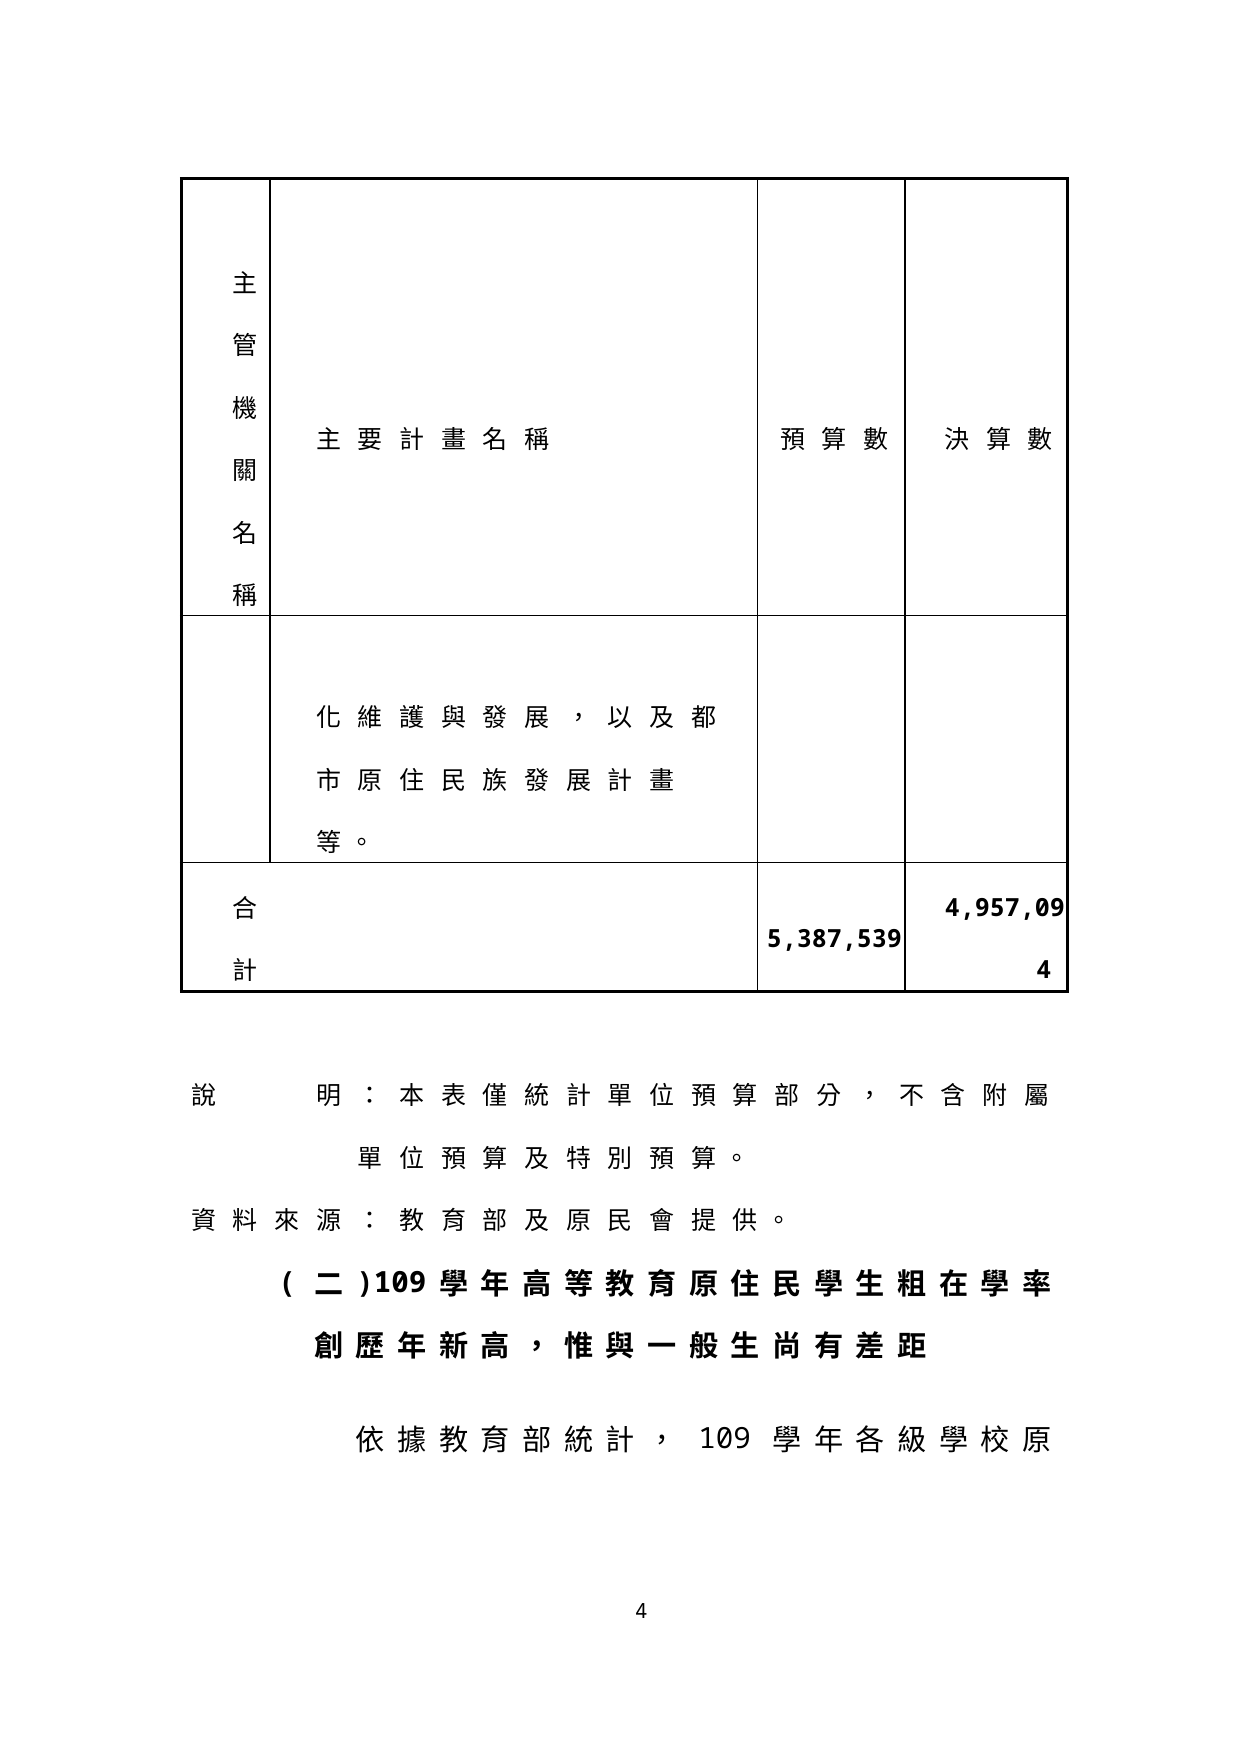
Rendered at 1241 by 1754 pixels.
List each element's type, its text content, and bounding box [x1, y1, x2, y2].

table_cell 合計 [183, 863, 270, 990]
text 資料來源：教育部及原民會提供。 [183, 1177, 1058, 1240]
text 說 明：本表僅統計單位預算部分，不含附屬單位預算及特別預算。 [183, 1052, 1058, 1177]
table_header 主要計畫名稱 [271, 180, 757, 615]
text (二)109學年高等教育原住民學生粗在學率創歷年新高，惟與一般生尚有差距 [242, 1240, 1058, 1365]
table_header 決算數 [906, 180, 1066, 615]
table_cell [270, 863, 757, 990]
text 依據教育部統計，109學年各級學校原 [271, 1365, 1058, 1490]
table_cell [758, 616, 904, 862]
table_header 預算數 [758, 180, 904, 615]
table_cell 4,957,094 [906, 863, 1066, 990]
table_cell [183, 616, 269, 862]
table_cell 化維護與發展，以及都市原住民族發展計畫等。 [271, 616, 757, 862]
table_header 主管機關名稱 [183, 180, 269, 615]
table_cell [906, 616, 1066, 862]
table_cell 5,387,539 [758, 863, 904, 990]
